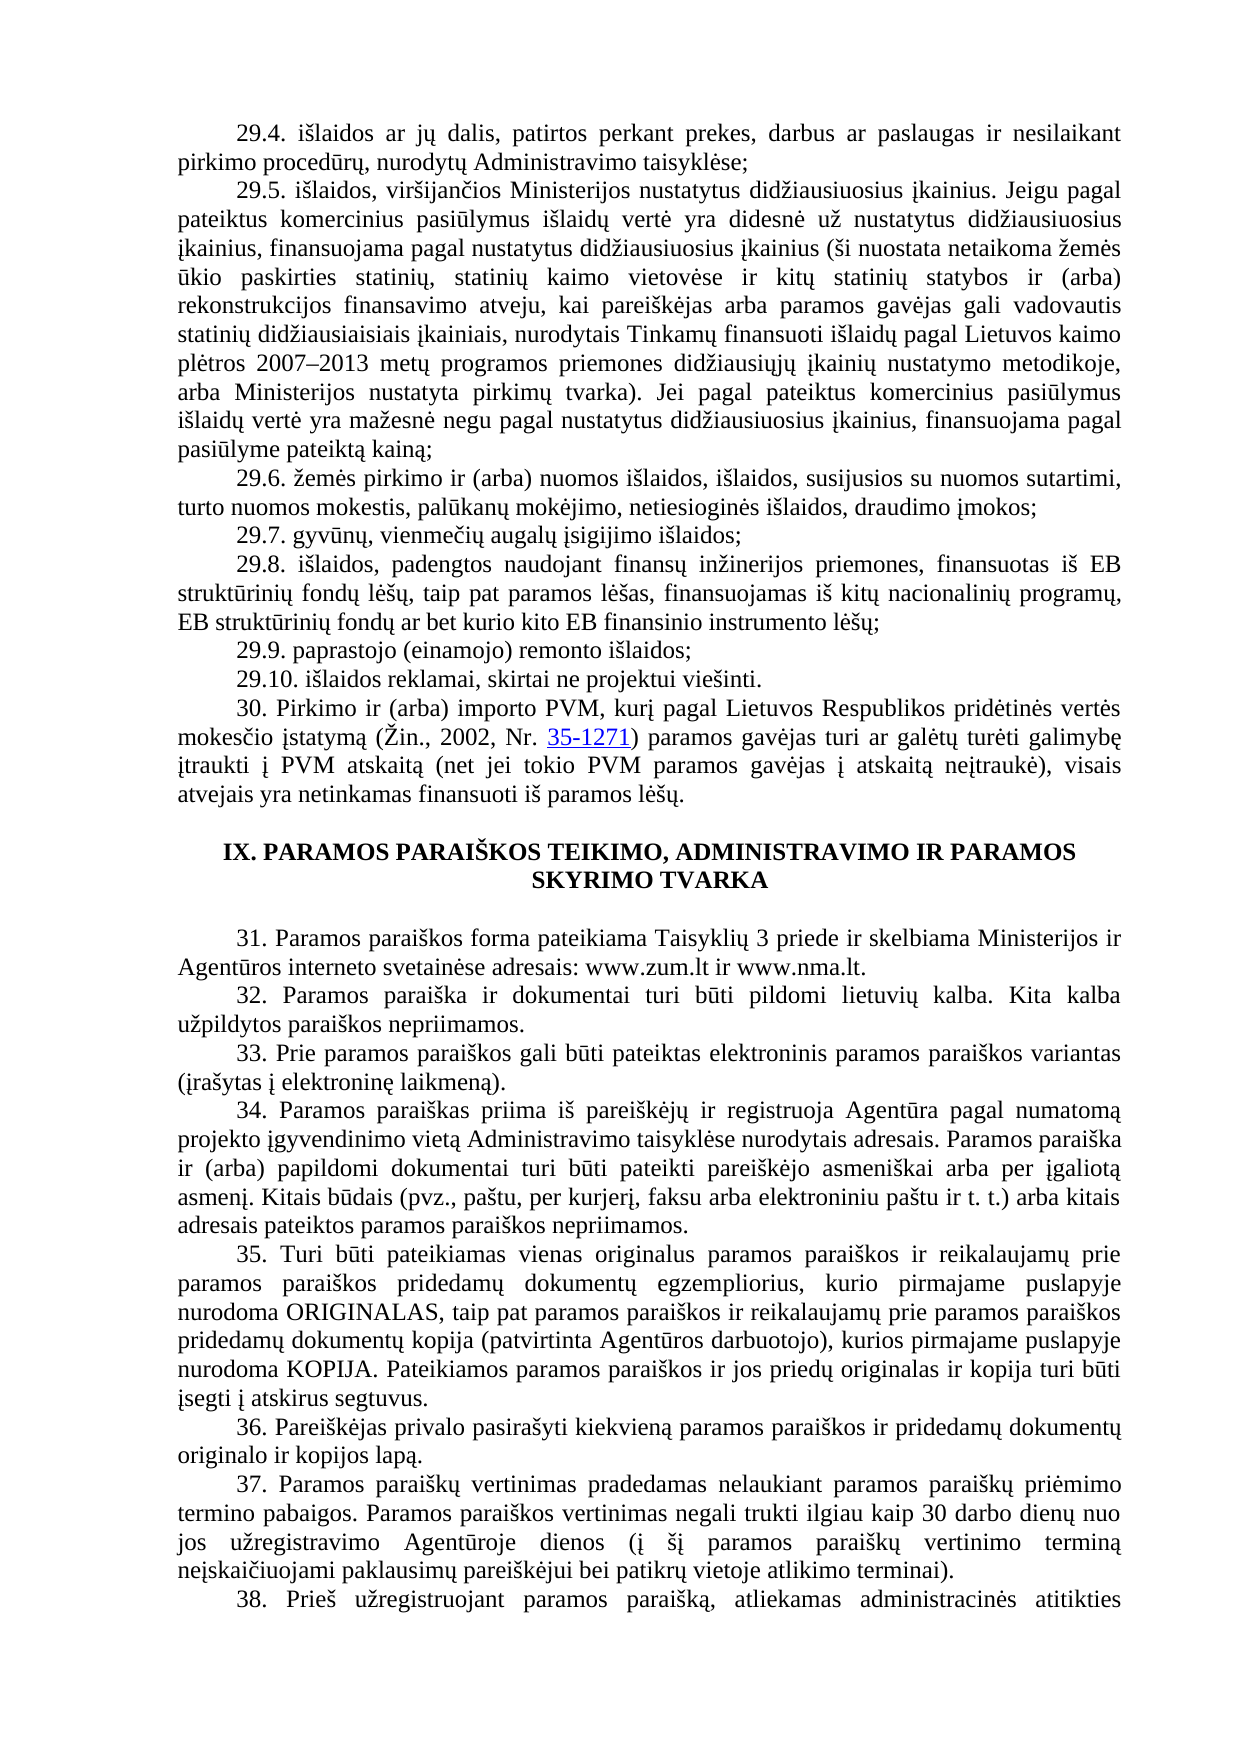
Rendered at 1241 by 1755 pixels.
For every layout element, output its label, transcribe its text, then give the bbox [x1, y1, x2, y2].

text 32. Paramos paraiška ir dokumentai turi būti pildomi lietuvių kalba. Kita kalba užpildytos paraiškos nepriimamos. [177, 981, 1122, 1038]
text 29.7. gyvūnų, vienmečių augalų įsigijimo išlaidos; [177, 521, 1122, 549]
text 29.9. paprastojo (einamojo) remonto išlaidos; [177, 636, 1122, 664]
text 34. Paramos paraiškas priima iš pareiškėjų ir registruoja Agentūra pagal numatomą projekto įgyvendinimo vietą Administravimo taisyklėse nurodytais adresais. Paramos paraiška ir (arba) papildomi dokumentai turi būti pateikti pareiškėjo asmeniškai arba per įgaliotą asmenį. Kitais būdais (pvz., paštu, per kurjerį, faksu arba elektroniniu paštu ir t. t.) arba kitais adresais pateiktos paramos paraiškos nepriimamos. [177, 1096, 1122, 1239]
text 29.10. išlaidos reklamai, skirtai ne projektui viešinti. [177, 664, 1122, 693]
text 33. Prie paramos paraiškos gali būti pateiktas elektroninis paramos paraiškos variantas (įrašytas į elektroninę laikmeną). [177, 1038, 1122, 1096]
text 38. Prieš užregistruojant paramos paraišką, atliekamas administracinės atitikties [177, 1584, 1122, 1613]
text 29.8. išlaidos, padengtos naudojant finansų inžinerijos priemones, finansuotas iš EB struktūrinių fondų lėšų, taip pat paramos lėšas, finansuojamas iš kitų nacionalinių programų, EB struktūrinių fondų ar bet kurio kito EB finansinio instrumento lėšų; [177, 549, 1122, 636]
text IX. PARAMOS PARAIŠKOS TEIKIMO, ADMINISTRAVIMO IR PARAMOS SKYRIMO TVARKA [177, 837, 1122, 894]
text 37. Paramos paraiškų vertinimas pradedamas nelaukiant paramos paraiškų priėmimo termino pabaigos. Paramos paraiškos vertinimas negali trukti ilgiau kaip 30 darbo dienų nuo jos užregistravimo Agentūroje dienos (į šį paramos paraiškų vertinimo terminą neįskaičiuojami paklausimų pareiškėjui bei patikrų vietoje atlikimo terminai). [177, 1469, 1122, 1584]
text 35. Turi būti pateikiamas vienas originalus paramos paraiškos ir reikalaujamų prie paramos paraiškos pridedamų dokumentų egzempliorius, kurio pirmajame puslapyje nurodoma ORIGINALAS, taip pat paramos paraiškos ir reikalaujamų prie paramos paraiškos pridedamų dokumentų kopija (patvirtinta Agentūros darbuotojo), kurios pirmajame puslapyje nurodoma KOPIJA. Pateikiamos paramos paraiškos ir jos priedų originalas ir kopija turi būti įsegti į atskirus segtuvus. [177, 1239, 1122, 1412]
text 29.5. išlaidos, viršijančios Ministerijos nustatytus didžiausiuosius įkainius. Jeigu pagal pateiktus komercinius pasiūlymus išlaidų vertė yra didesnė už nustatytus didžiausiuosius įkainius, finansuojama pagal nustatytus didžiausiuosius įkainius (ši nuostata netaikoma žemės ūkio paskirties statinių, statinių kaimo vietovėse ir kitų statinių statybos ir (arba) rekonstrukcijos finansavimo atveju, kai pareiškėjas arba paramos gavėjas gali vadovautis statinių didžiausiaisiais įkainiais, nurodytais Tinkamų finansuoti išlaidų pagal Lietuvos kaimo plėtros 2007–2013 metų programos priemones didžiausiųjų įkainių nustatymo metodikoje, arba Ministerijos nustatyta pirkimų tvarka). Jei pagal pateiktus komercinius pasiūlymus išlaidų vertė yra mažesnė negu pagal nustatytus didžiausiuosius įkainius, finansuojama pagal pasiūlyme pateiktą kainą; [177, 176, 1122, 463]
text 36. Pareiškėjas privalo pasirašyti kiekvieną paramos paraiškos ir pridedamų dokumentų originalo ir kopijos lapą. [177, 1412, 1122, 1469]
text 29.4. išlaidos ar jų dalis, patirtos perkant prekes, darbus ar paslaugas ir nesilaikant pirkimo procedūrų, nurodytų Administravimo taisyklėse; [177, 118, 1122, 176]
text 29.6. žemės pirkimo ir (arba) nuomos išlaidos, išlaidos, susijusios su nuomos sutartimi, turto nuomos mokestis, palūkanų mokėjimo, netiesioginės išlaidos, draudimo įmokos; [177, 463, 1122, 521]
text 30. Pirkimo ir (arba) importo PVM, kurį pagal Lietuvos Respublikos pridėtinės vertės mokesčio įstatymą (Žin., 2002, Nr. 35-1271) paramos gavėjas turi ar galėtų turėti galimybę įtraukti į PVM atskaitą (net jei tokio PVM paramos gavėjas į atskaitą neįtraukė), visais atvejais yra netinkamas finansuoti iš paramos lėšų. [177, 693, 1122, 808]
text 31. Paramos paraiškos forma pateikiama Taisyklių 3 priede ir skelbiama Ministerijos ir Agentūros interneto svetainėse adresais: www.zum.lt ir www.nma.lt. [177, 923, 1122, 981]
